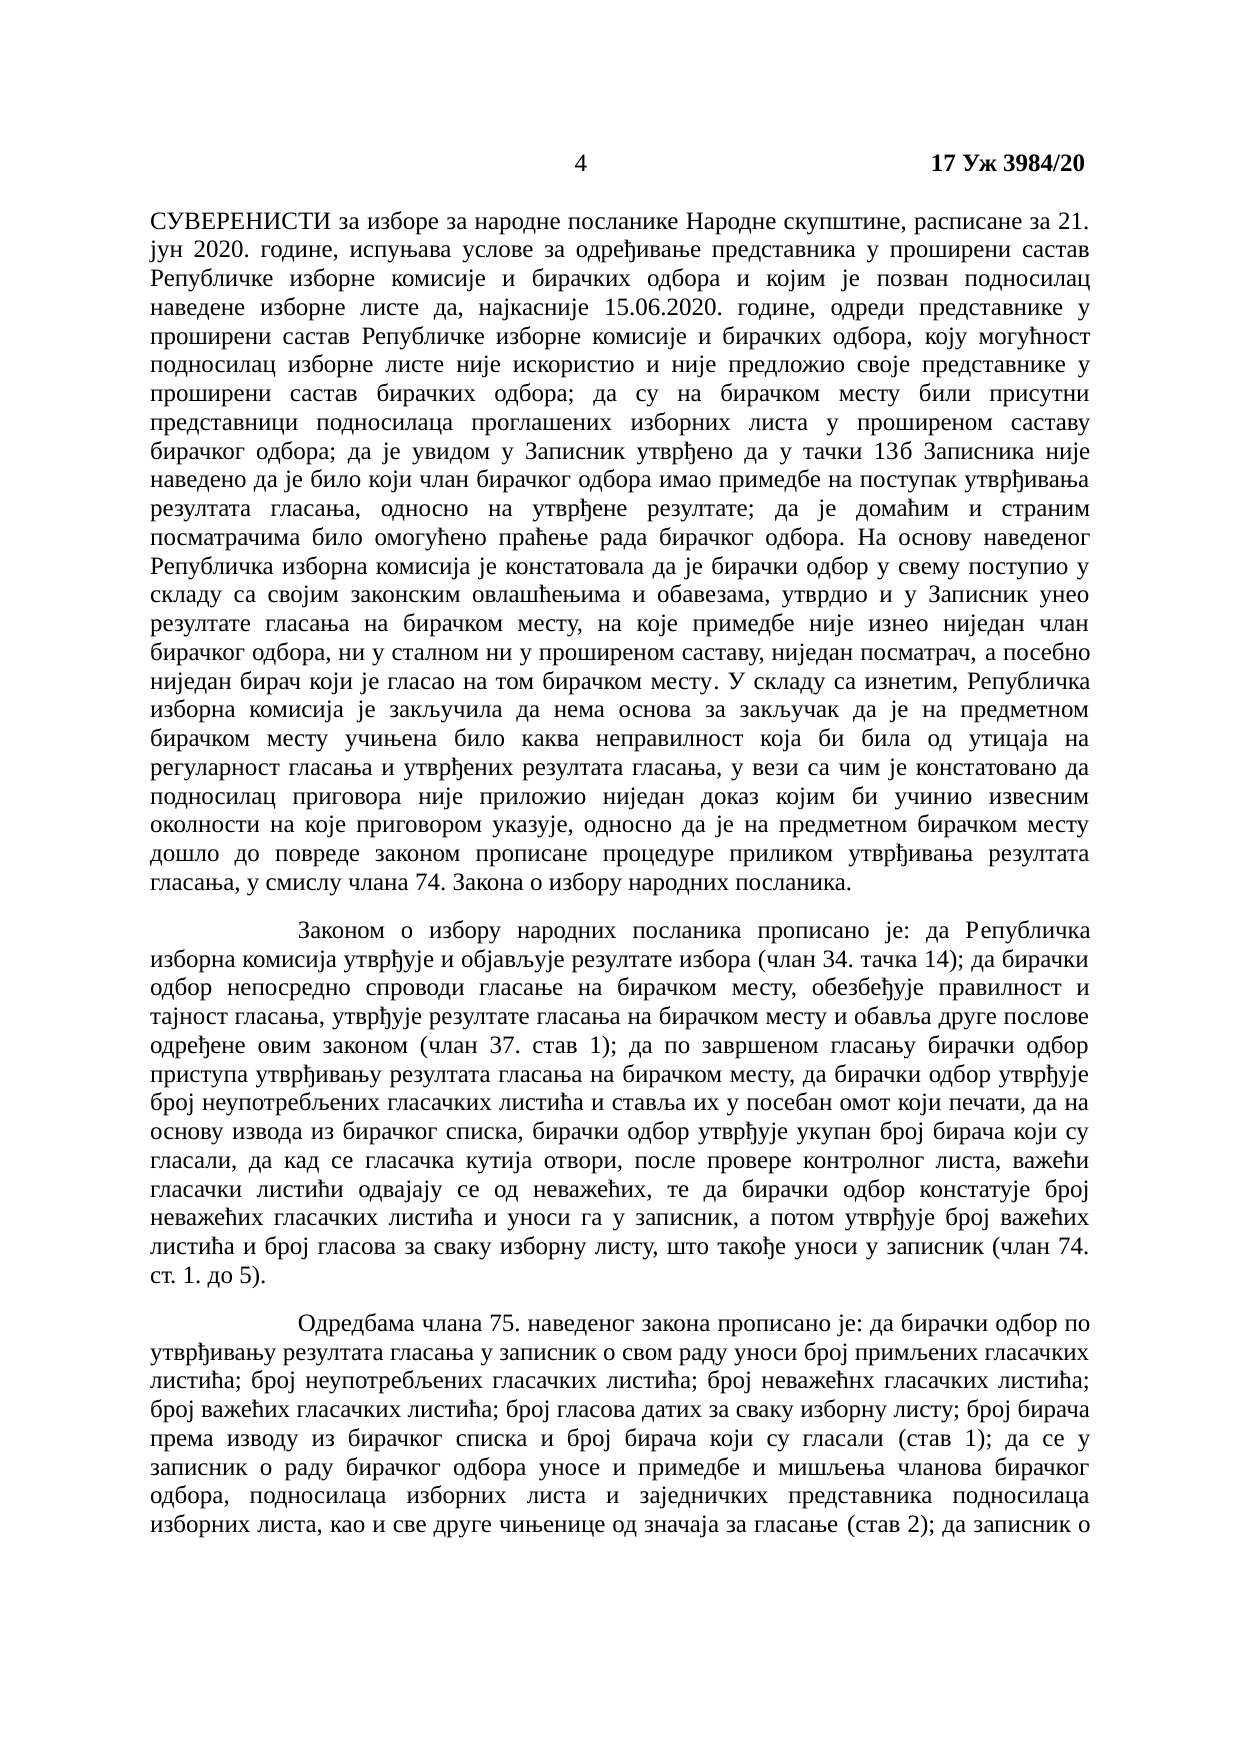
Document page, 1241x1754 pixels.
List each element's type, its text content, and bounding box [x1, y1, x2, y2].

text СУВЕРЕНИСТИ за изборе за народне посланике Народне скупштине, расписане за 21. јун 2020. године, испуњава услове за одређивање представника у проширени састав Републичке изборне комисије и бирачких одбора и којим је позван подносилац наведене изборне листе да, најкасније 15.06.2020. године, одреди представнике у проширени састав Републичке изборне комисије и бирачких одбора, коју могућност подносилац изборне листе није искористио и није предложио своје представнике у проширени састав бирачких одбора; да су на бирачком месту били присутни представници подносилаца проглашених изборних листа у проширеном саставу бирачког одбора; да је увидом у Записник утврђено да у тачки 13б Записника није наведено да је било који члан бирачког одбора имао примедбе на поступак утврђивања резултата гласања, односно на утврђене резултате; да је домаћим и страним посматрачима било омогућено праћење рада бирачког одбора. На основу наведеног Републичка изборна комисија је констатовала да је бирачки одбор у свему поступио у складу са својим законским овлашћењима и обавезама, утврдио и у Записник унео резултате гласања на бирачком месту, на које примедбе није изнео ниједан члан бирачког одбора, ни у сталном ни у проширеном саставу, ниједан посматрач, а посебно ниједан бирач који је гласао на том бирачком месту. У складу са изнетим, Републичка изборна комисија је закључила да нема основа за закључак да је на предметном бирачком месту учињена било каква неправилност која би била од утицаја на регуларност гласања и утврђених резултата гласања, у вези са чим је констатовано да подносилац приговора није приложио ниједан доказ којим би учинио извесним околности на које приговором указује, односно да је на предметном бирачком месту дошло до повреде законом прописане процедуре приликом утврђивања резултата гласања, у смислу члана 74. Закона о избору народних посланика. [150, 206, 1091, 896]
text Одредбама члана 75. наведеног закона прописано је: да бирачки одбор по утврђивању резултата гласања у записник о свом раду уноси број примљених гласачких листића; број неупотребљених гласачких листића; број неважећнх гласачких листића; број важећих гласачких листића; број гласова датих за сваку изборну листу; број бирача према изводу из бирачког списка и број бирача који су гласали (став 1); да се у записник о раду бирачког одбора уносе и примедбе и мишљења чланова бирачког одбора, подносилаца изборних листа и заједничких представника подносилаца изборних листа, као и све друге чињенице од значаја за гласање (став 2); да записник о [150, 1308, 1091, 1538]
text Законом о избору народних посланика прописано је: да Републичка изборна комисија утврђује и објављује резултате избора (члан 34. тачка 14); да бирачки одбор непосредно спроводи гласање на бирачком месту, обезбеђује правилност и тајност гласања, утврђује резултате гласања на бирачком месту и обавља друге послове одређене овим законом (члан 37. став 1); да по завршеном гласању бирачки одбор приступа утврђивању резултата гласања на бирачком месту, да бирачки одбор утврђује број неупотребљених гласачких листића и ставља их у посебан омот који печати, да на основу извода из бирачког списка, бирачки одбор утврђује укупан број бирача који су гласали, да кад се гласачка кутија отвори, после провере контролног листа, важећи гласачки листићи одвајају се од неважећих, те да бирачки одбор констатује број неважећих гласачких листића и уноси га у записник, а потом утврђује број важећих листића и број гласова за сваку изборну листу, што такође уноси у записник (члан 74. ст. 1. до 5). [150, 915, 1091, 1289]
